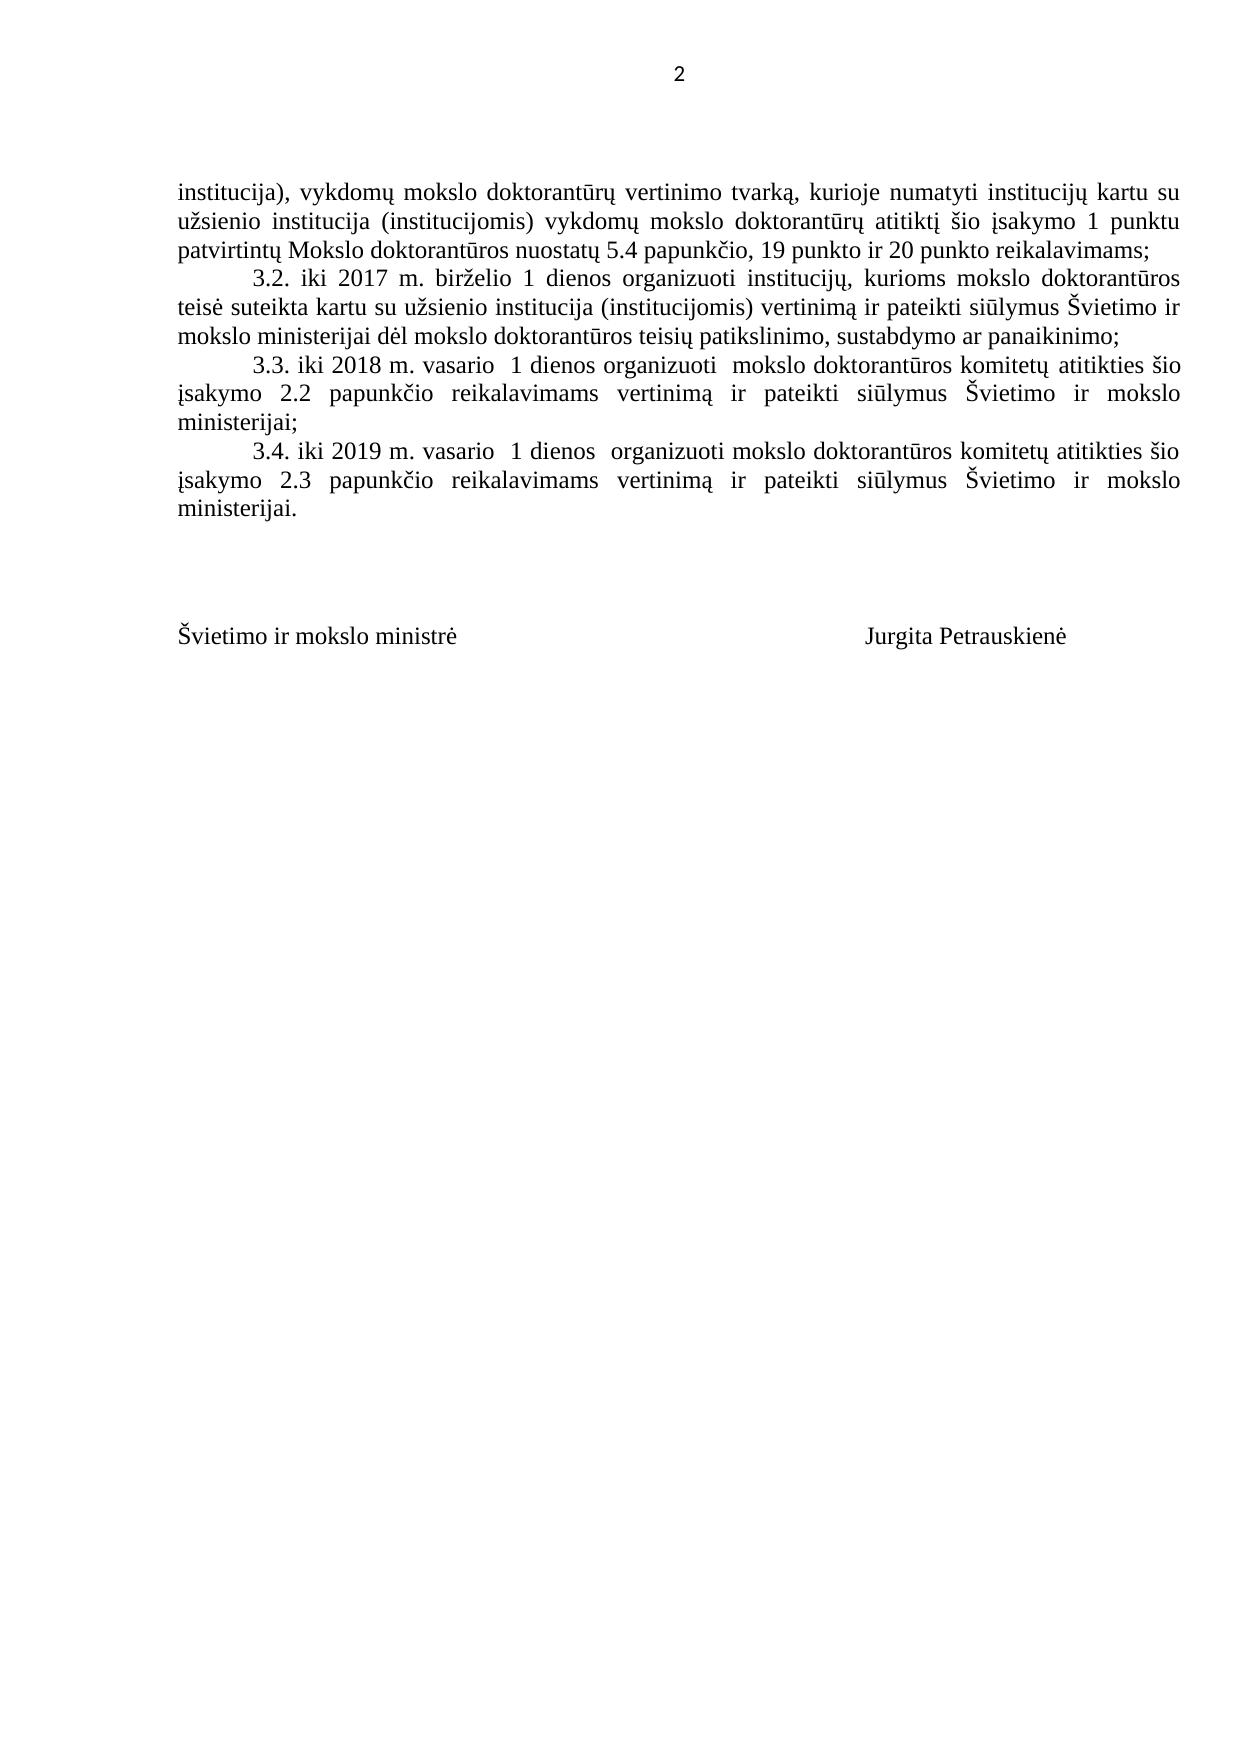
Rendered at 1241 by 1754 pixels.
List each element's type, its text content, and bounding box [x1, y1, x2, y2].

text 3.3. iki 2018 m. vasario 1 dienos organizuoti mokslo doktorantūros komitetų atitikties šio įsakymo 2.2 papunkčio reikalavimams vertinimą ir pateikti siūlymus Švietimo ir mokslo ministerijai; [177, 350, 1181, 436]
text 3.2. iki 2017 m. birželio 1 dienos organizuoti institucijų, kurioms mokslo doktorantūros teisė suteikta kartu su užsienio institucija (institucijomis) vertinimą ir pateikti siūlymus Švietimo ir mokslo ministerijai dėl mokslo doktorantūros teisių patikslinimo, sustabdymo ar panaikinimo; [177, 263, 1181, 350]
text institucija), vykdomų mokslo doktorantūrų vertinimo tvarką, kurioje numatyti institucijų kartu su užsienio institucija (institucijomis) vykdomų mokslo doktorantūrų atitiktį šio įsakymo 1 punktu patvirtintų Mokslo doktorantūros nuostatų 5.4 papunkčio, 19 punkto ir 20 punkto reikalavimams; [177, 177, 1181, 263]
text Švietimo ir mokslo ministrė Jurgita Petrauskienė [177, 621, 1181, 650]
text 3.4. iki 2019 m. vasario 1 dienos organizuoti mokslo doktorantūros komitetų atitikties šio įsakymo 2.3 papunkčio reikalavimams vertinimą ir pateikti siūlymus Švietimo ir mokslo ministerijai. [177, 436, 1181, 522]
